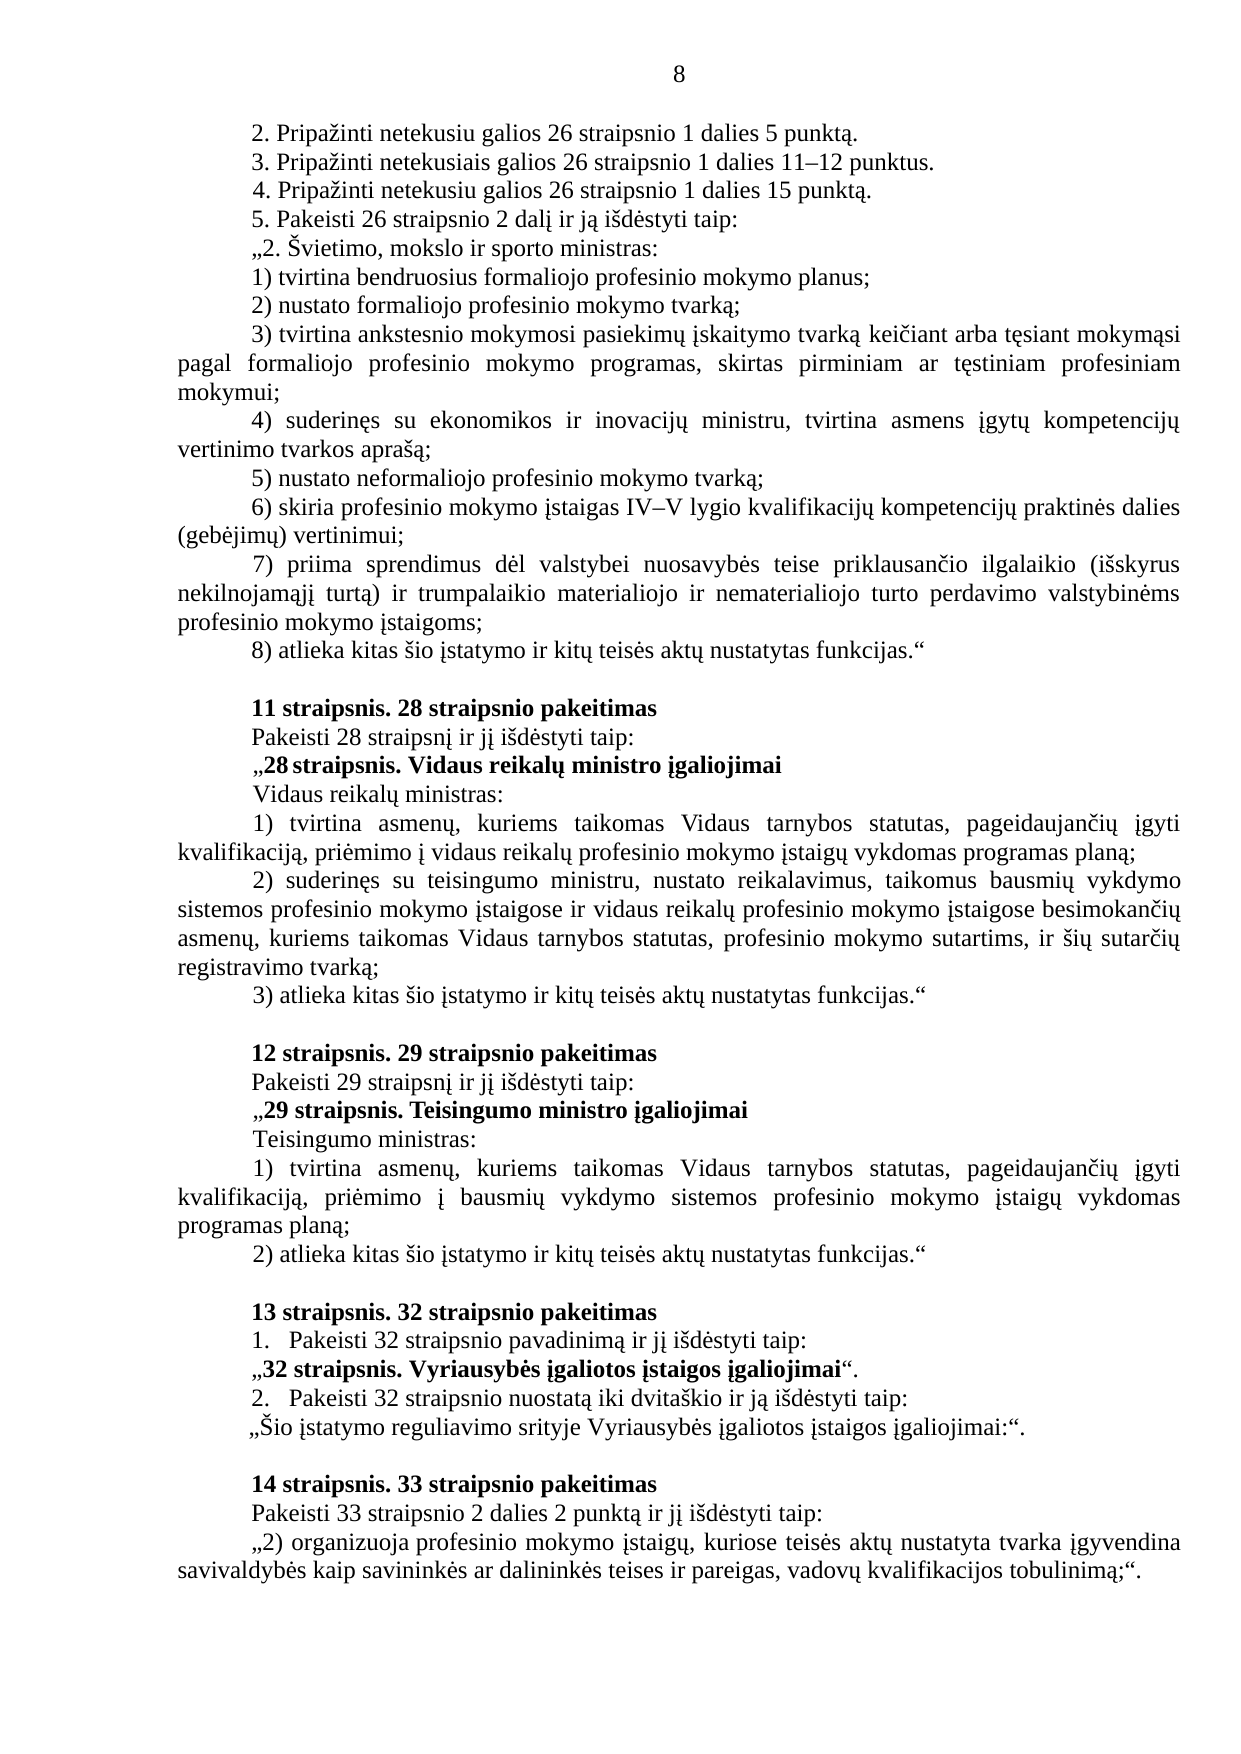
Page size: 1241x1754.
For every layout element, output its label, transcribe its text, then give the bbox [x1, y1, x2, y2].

text 1. Pakeisti 32 straipsnio pavadinimą ir jį išdėstyti taip: [251, 1326, 1181, 1354]
text 1) tvirtina asmenų, kuriems taikomas Vidaus tarnybos statutas, pageidaujančių įgyti kvalifikaciją, priėmimo į bausmių vykdymo sistemos profesinio mokymo įstaigų vykdomas programas planą; [177, 1153, 1181, 1239]
text 7) priima sprendimus dėl valstybei nuosavybės teise priklausančio ilgalaikio (išskyrus nekilnojamąjį turtą) ir trumpalaikio materialiojo ir nematerialiojo turto perdavimo valstybinėms profesinio mokymo įstaigoms; [177, 549, 1181, 636]
text Teisingumo ministras: [177, 1124, 1181, 1153]
text 14 straipsnis. 33 straipsnio pakeitimas [177, 1469, 1181, 1498]
text „Šio įstatymo reguliavimo srityje Vyriausybės įgaliotos įstaigos įgaliojimai:“. [177, 1412, 1181, 1441]
text 2) suderinęs su teisingumo ministru, nustato reikalavimus, taikomus bausmių vykdymo sistemos profesinio mokymo įstaigose ir vidaus reikalų profesinio mokymo įstaigose besimokančių asmenų, kuriems taikomas Vidaus tarnybos statutas, profesinio mokymo sutartims, ir šių sutarčių registravimo tvarką; [177, 866, 1181, 981]
text 8) atlieka kitas šio įstatymo ir kitų teisės aktų nustatytas funkcijas.“ [177, 636, 1181, 664]
text 5. Pakeisti 26 straipsnio 2 dalį ir ją išdėstyti taip: [177, 204, 1181, 233]
text 4. Pripažinti netekusiu galios 26 straipsnio 1 dalies 15 punktą. [177, 176, 1181, 204]
text Vidaus reikalų ministras: [177, 779, 1181, 808]
text Pakeisti 28 straipsnį ir jį išdėstyti taip: [177, 722, 1181, 751]
text 3) atlieka kitas šio įstatymo ir kitų teisės aktų nustatytas funkcijas.“ [177, 981, 1181, 1009]
text 12 straipsnis. 29 straipsnio pakeitimas [177, 1038, 1181, 1067]
text 2) nustato formaliojo profesinio mokymo tvarką; [177, 291, 1181, 319]
text 1) tvirtina asmenų, kuriems taikomas Vidaus tarnybos statutas, pageidaujančių įgyti kvalifikaciją, priėmimo į vidaus reikalų profesinio mokymo įstaigų vykdomas programas planą; [177, 808, 1181, 866]
text 11 straipsnis. 28 straipsnio pakeitimas [177, 693, 1181, 722]
text „29 straipsnis. Teisingumo ministro įgaliojimai [177, 1096, 1181, 1124]
text 13 straipsnis. 32 straipsnio pakeitimas [177, 1297, 1181, 1326]
text 5) nustato neformaliojo profesinio mokymo tvarką; [177, 463, 1181, 492]
text 3. Pripažinti netekusiais galios 26 straipsnio 1 dalies 11–12 punktus. [177, 147, 1181, 176]
text „2) organizuoja profesinio mokymo įstaigų, kuriose teisės aktų nustatyta tvarka įgyvendina savivaldybės kaip savininkės ar dalininkės teises ir pareigas, vadovų kvalifikacijos tobulinimą;“. [177, 1527, 1181, 1584]
text 4) suderinęs su ekonomikos ir inovacijų ministru, tvirtina asmens įgytų kompetencijų vertinimo tvarkos aprašą; [177, 406, 1181, 463]
text 2. Pakeisti 32 straipsnio nuostatą iki dvitaškio ir ją išdėstyti taip: [251, 1383, 1181, 1412]
text „32 straipsnis. Vyriausybės įgaliotos įstaigos įgaliojimai“. [177, 1354, 1181, 1383]
text „2. Švietimo, mokslo ir sporto ministras: [177, 233, 1181, 262]
text 2) atlieka kitas šio įstatymo ir kitų teisės aktų nustatytas funkcijas.“ [177, 1239, 1181, 1268]
text Pakeisti 33 straipsnio 2 dalies 2 punktą ir jį išdėstyti taip: [177, 1498, 1181, 1527]
text 6) skiria profesinio mokymo įstaigas IV–V lygio kvalifikacijų kompetencijų praktinės dalies (gebėjimų) vertinimui; [177, 492, 1181, 549]
text 3) tvirtina ankstesnio mokymosi pasiekimų įskaitymo tvarką keičiant arba tęsiant mokymąsi pagal formaliojo profesinio mokymo programas, skirtas pirminiam ar tęstiniam profesiniam mokymui; [177, 319, 1181, 406]
text 1) tvirtina bendruosius formaliojo profesinio mokymo planus; [177, 262, 1181, 291]
text Pakeisti 29 straipsnį ir jį išdėstyti taip: [177, 1067, 1181, 1096]
text 2. Pripažinti netekusiu galios 26 straipsnio 1 dalies 5 punktą. [177, 118, 1181, 147]
text „28 straipsnis. Vidaus reikalų ministro įgaliojimai [177, 751, 1181, 779]
